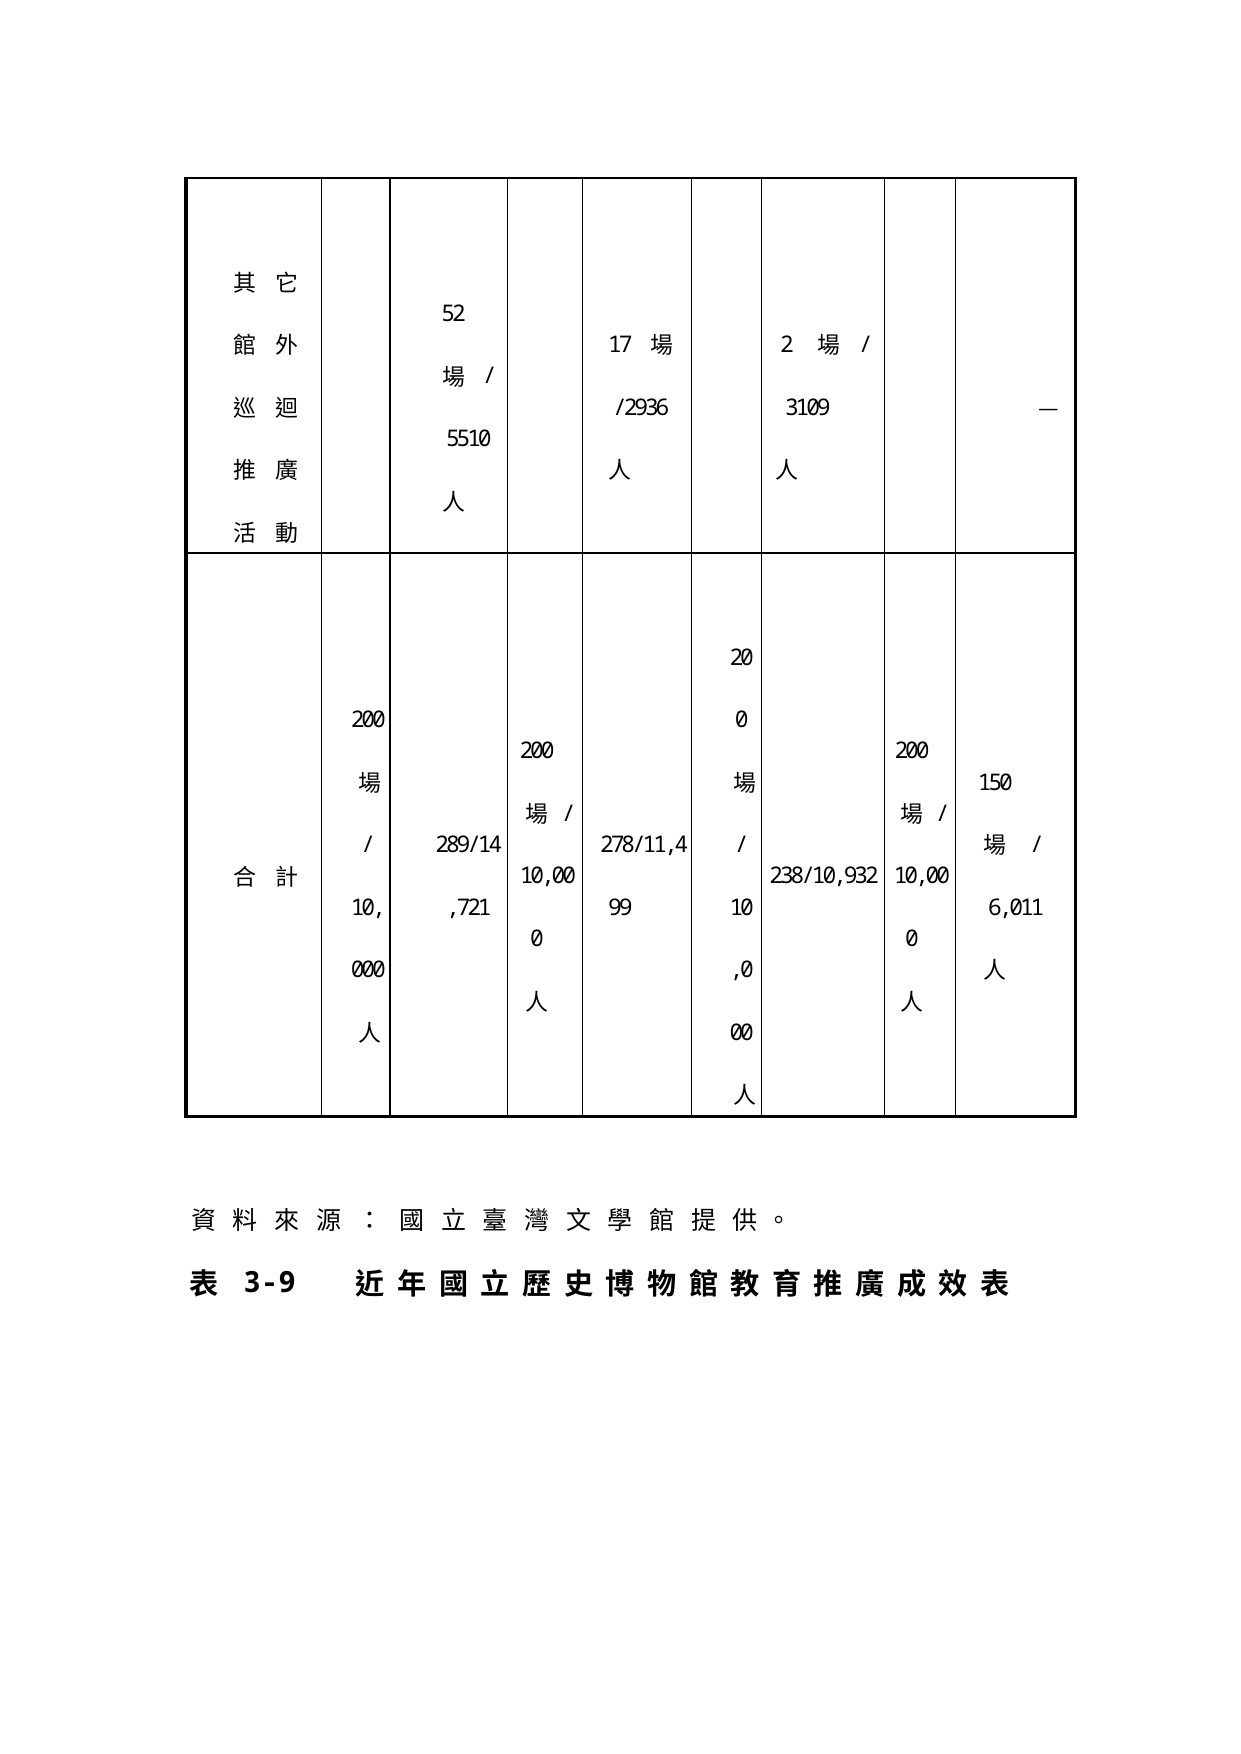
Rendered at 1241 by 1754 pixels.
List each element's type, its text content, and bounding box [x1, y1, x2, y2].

text 表3-9 近年國立歷史博物館教育推廣成效表 [183, 1240, 1058, 1302]
table_cell 200場/10,000人 [508, 554, 582, 1115]
table_cell 合計 [188, 554, 321, 1115]
table_cell [885, 179, 955, 552]
table_cell 17場/2936人 [583, 179, 691, 552]
text 資料來源：國立臺灣文學館提供。 [183, 1177, 1058, 1240]
table_cell [322, 179, 389, 552]
table_cell 238/10,932 [762, 554, 884, 1115]
table_cell 200場/10,000人 [885, 554, 955, 1115]
table_cell 150場/6,011人 [956, 554, 1074, 1115]
table_cell 其它館外巡迴推廣活動 [188, 179, 321, 552]
table_cell 200場/10,000人 [692, 554, 761, 1115]
table_cell 52場/5510人 [391, 179, 507, 552]
table_cell 200場/10,000人 [322, 554, 389, 1115]
table_cell 2場/3109人 [762, 179, 884, 552]
table_cell [508, 179, 582, 552]
table_cell — [956, 179, 1074, 552]
table_cell [692, 179, 761, 552]
table_cell 278/11,499 [583, 554, 691, 1115]
table_cell 289/14,721 [391, 554, 507, 1115]
